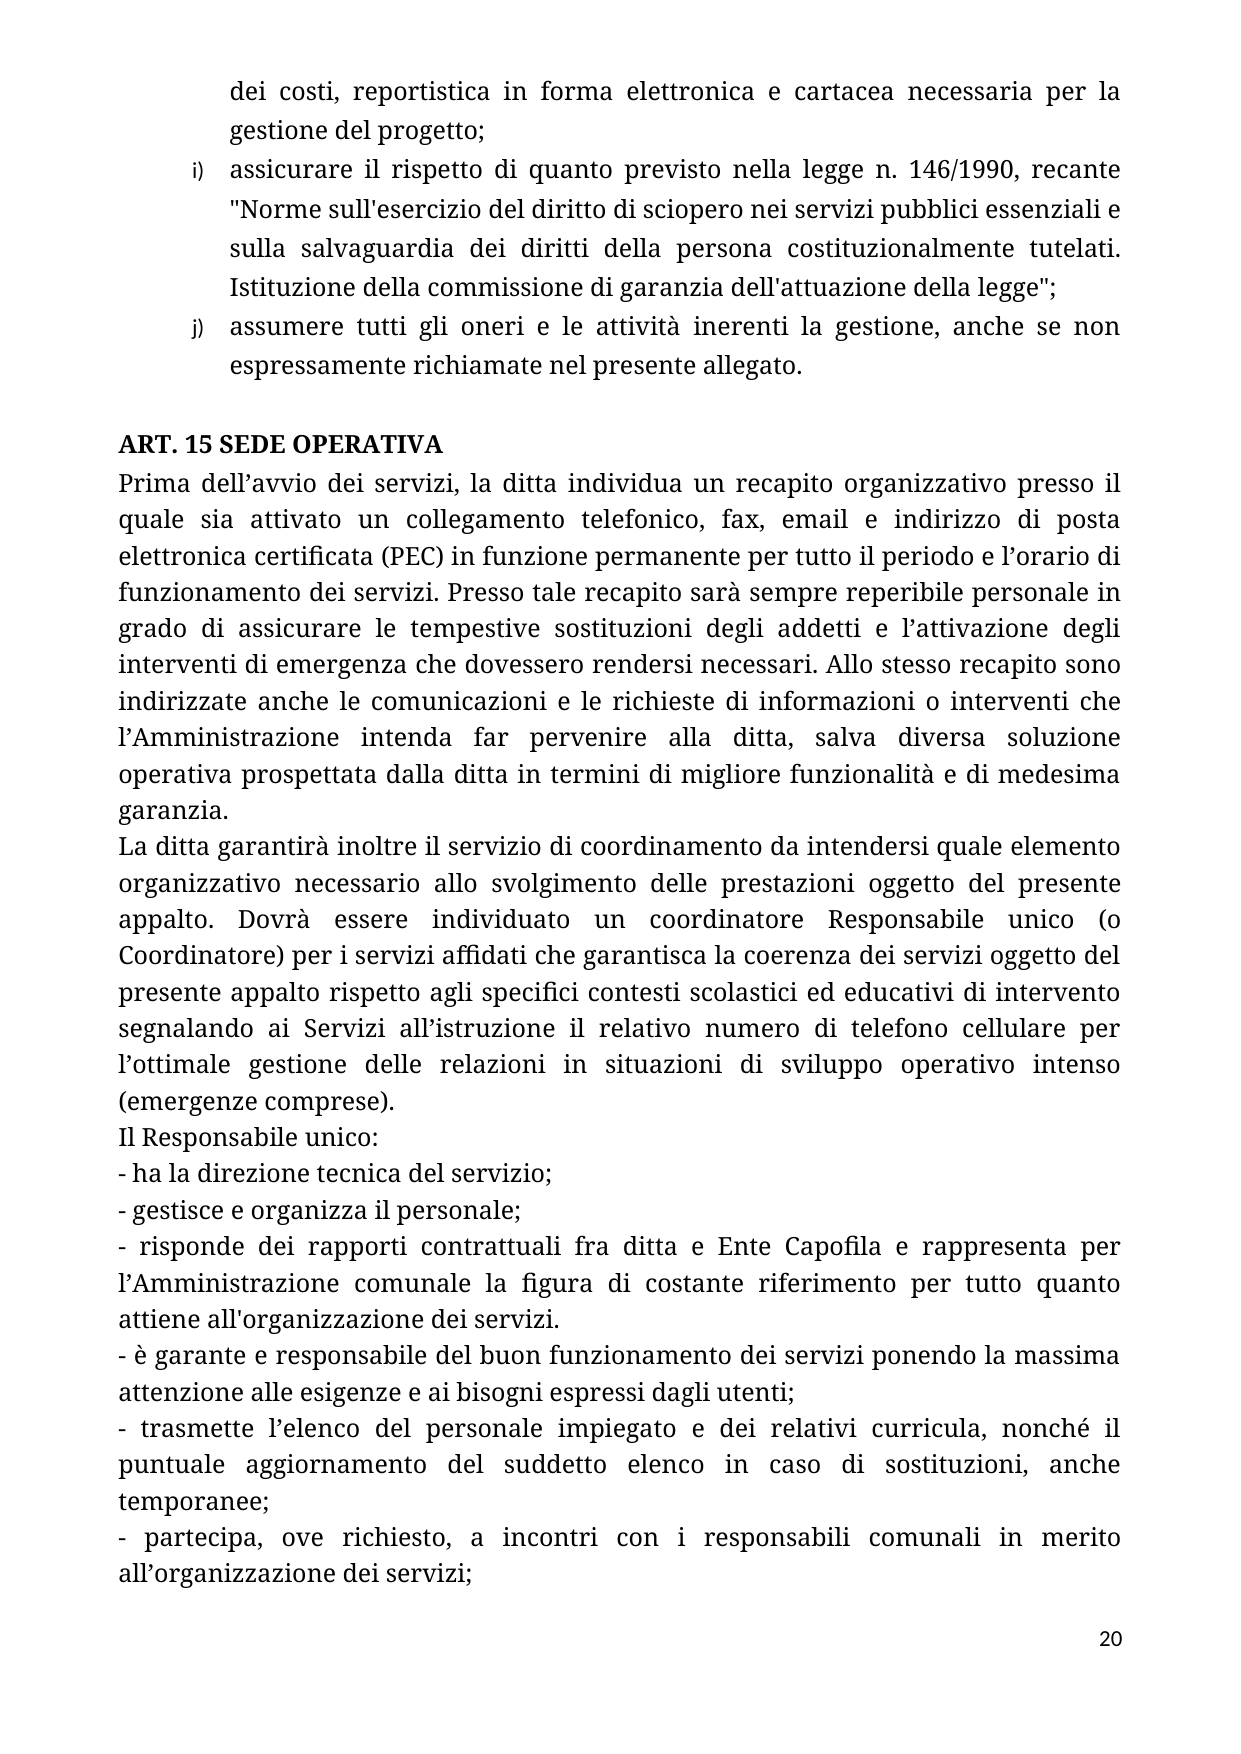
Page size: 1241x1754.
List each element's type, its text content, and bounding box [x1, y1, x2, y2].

text - risponde dei rapporti contrattuali fra ditta e Ente Capofila e rappresenta per l’Amministrazione comunale la figura di costante riferimento per tutto quanto attiene all'organizzazione dei servizi. [118, 1229, 1122, 1336]
list assumere tutti gli oneri e le attività inerenti la gestione, anche se non espressamente richiamate nel presente allegato. [192, 309, 1122, 382]
text - trasmette l’elenco del personale impiegato e dei relativi curricula, nonché il puntuale aggiornamento del suddetto elenco in caso di sostituzioni, anche temporanee; [118, 1411, 1122, 1517]
list assicurare il rispetto di quanto previsto nella legge n. 146/1990, recante "Norme sull'esercizio del diritto di sciopero nei servizi pubblici essenziali e sulla salvaguardia dei diritti della persona costituzionalmente tutelati. Istituzione della commissione di garanzia dell'attuazione della legge"; [192, 152, 1122, 304]
list dei costi, reportistica in forma elettronica e cartacea necessaria per la gestione del progetto; [192, 74, 1122, 147]
text - è garante e responsabile del buon funzionamento dei servizi ponendo la massima attenzione alle esigenze e ai bisogni espressi dagli utenti; [118, 1338, 1122, 1408]
text - gestisce e organizza il personale; [118, 1192, 1122, 1227]
text Prima dell’avvio dei servizi, la ditta individua un recapito organizzativo presso il quale sia attivato un collegamento telefonico, fax, email e indirizzo di posta elettronica certificata (PEC) in funzione permanente per tutto il periodo e l’orario di funzionamento dei servizi. Presso tale recapito sarà sempre reperibile personale in grado di assicurare le tempestive sostituzioni degli addetti e l’attivazione degli interventi di emergenza che dovessero rendersi necessari. Allo stesso recapito sono indirizzate anche le comunicazioni e le richieste di informazioni o interventi che l’Amministrazione intenda far pervenire alla ditta, salva diversa soluzione operativa prospettata dalla ditta in termini di migliore funzionalità e di medesima garanzia. [118, 465, 1122, 827]
text Il Responsabile unico: [118, 1120, 1122, 1154]
text - partecipa, ove richiesto, a incontri con i responsabili comunali in merito all’organizzazione dei servizi; [118, 1520, 1122, 1590]
text - ha la direzione tecnica del servizio; [118, 1156, 1122, 1190]
text ART. 15 SEDE OPERATIVA [118, 426, 1122, 460]
text La ditta garantirà inoltre il servizio di coordinamento da intendersi quale elemento organizzativo necessario allo svolgimento delle prestazioni oggetto del presente appalto. Dovrà essere individuato un coordinatore Responsabile unico (o Coordinatore) per i servizi affidati che garantisca la coerenza dei servizi oggetto del presente appalto rispetto agli specifici contesti scolastici ed educativi di intervento segnalando ai Servizi all’istruzione il relativo numero di telefono cellulare per l’ottimale gestione delle relazioni in situazioni di sviluppo operativo intenso (emergenze comprese). [118, 829, 1122, 1117]
